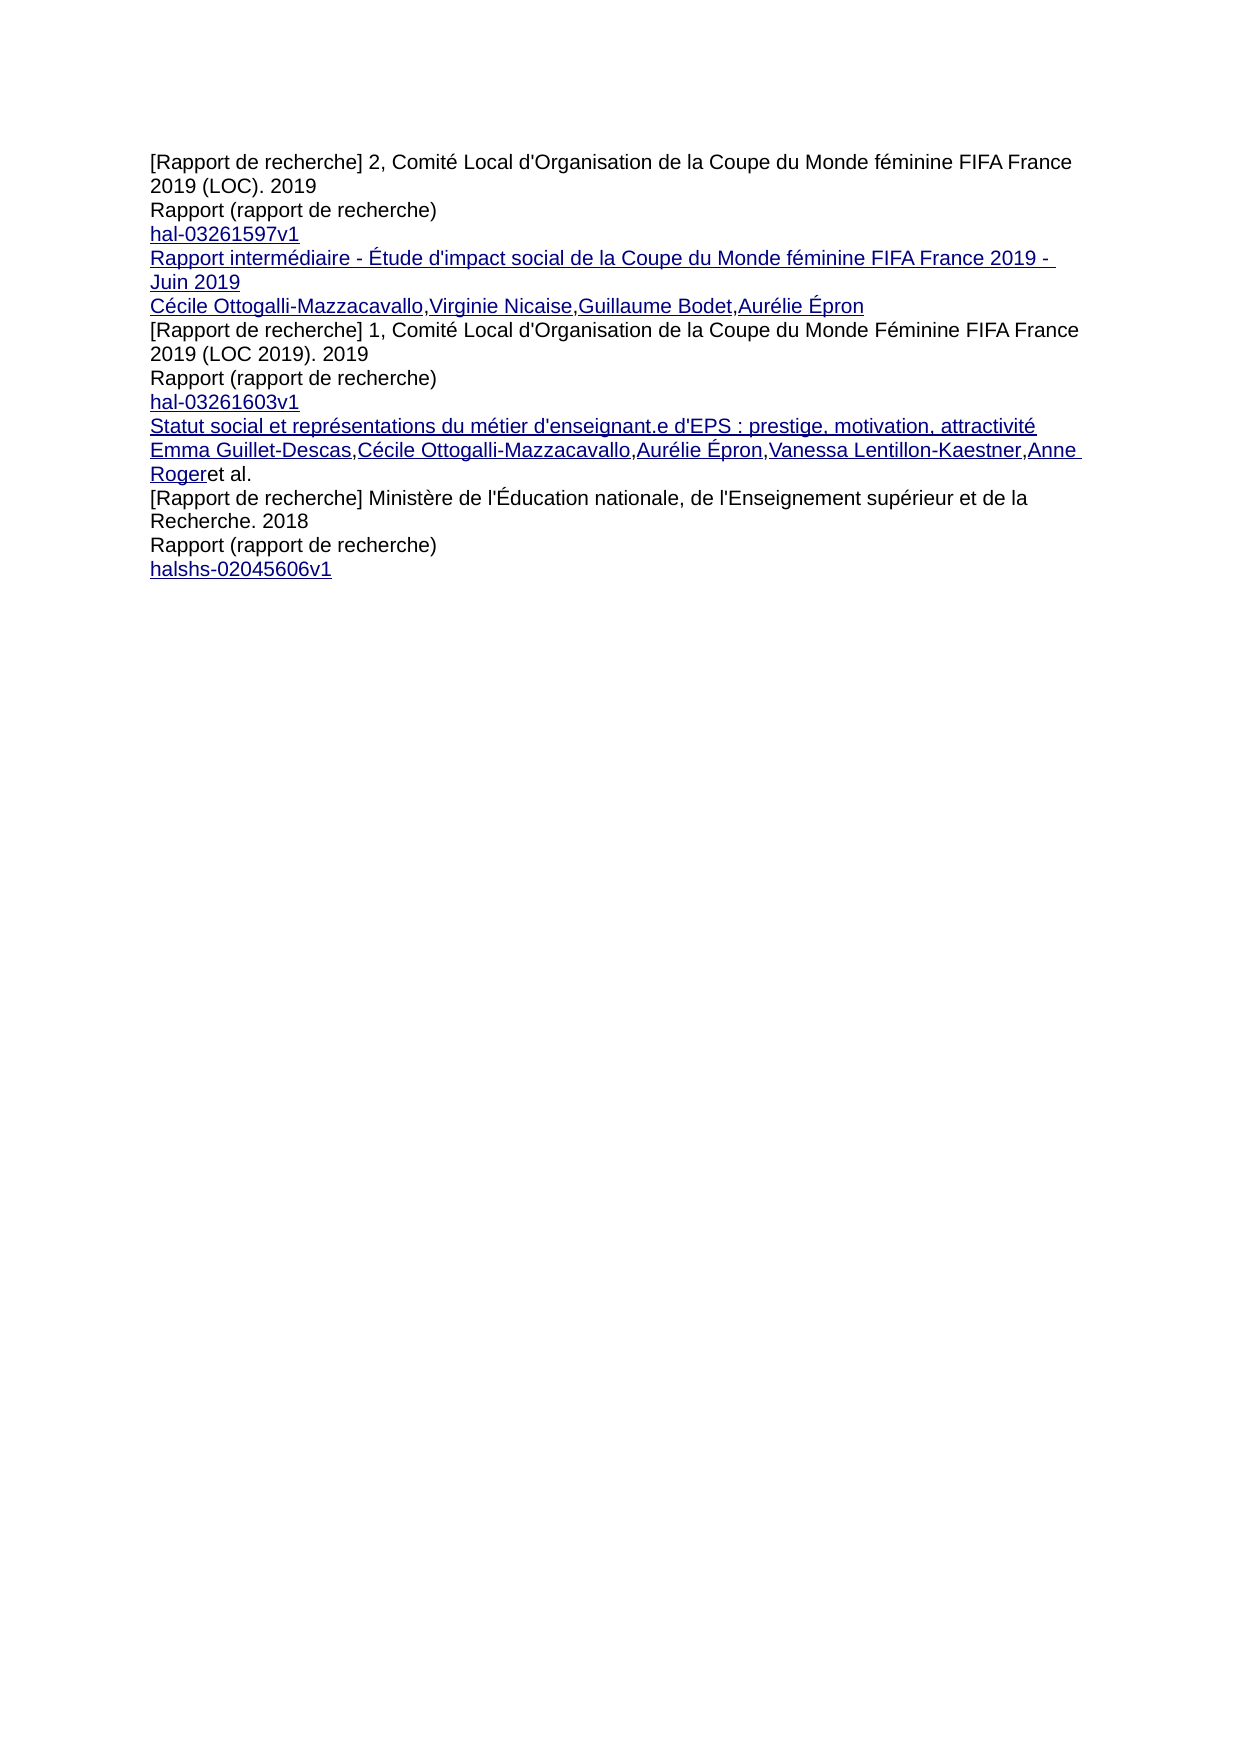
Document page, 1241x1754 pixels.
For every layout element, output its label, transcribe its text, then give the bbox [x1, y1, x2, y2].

table_cell Statut social et représentations du métier d'enseignant.e d'EPS : prestige, motivation, attractivité Emma Guillet-Descas,Cécile Ottogalli-Mazzacavallo,Aurélie Épron,Vanessa Lentillon-Kaestner,Anne Rogeret al. [Rapport de recherche] Ministère de l'Éducation nationale, de l'Enseignement supérieur et de la Recherche. 2018 Rapport (rapport de recherche) halshs-02045606v1 [150, 414, 1090, 581]
table_cell Rapport intermédiaire - Étude d'impact social de la Coupe du Monde féminine FIFA France 2019 - Juin 2019 Cécile Ottogalli-Mazzacavallo,Virginie Nicaise,Guillaume Bodet,Aurélie Épron [Rapport de recherche] 1, Comité Local d'Organisation de la Coupe du Monde Féminine FIFA France 2019 (LOC 2019). 2019 Rapport (rapport de recherche) hal-03261603v1 [150, 246, 1090, 413]
table_cell [Rapport de recherche] 2, Comité Local d'Organisation de la Coupe du Monde féminine FIFA France 2019 (LOC). 2019 Rapport (rapport de recherche) hal-03261597v1 [150, 150, 1090, 246]
